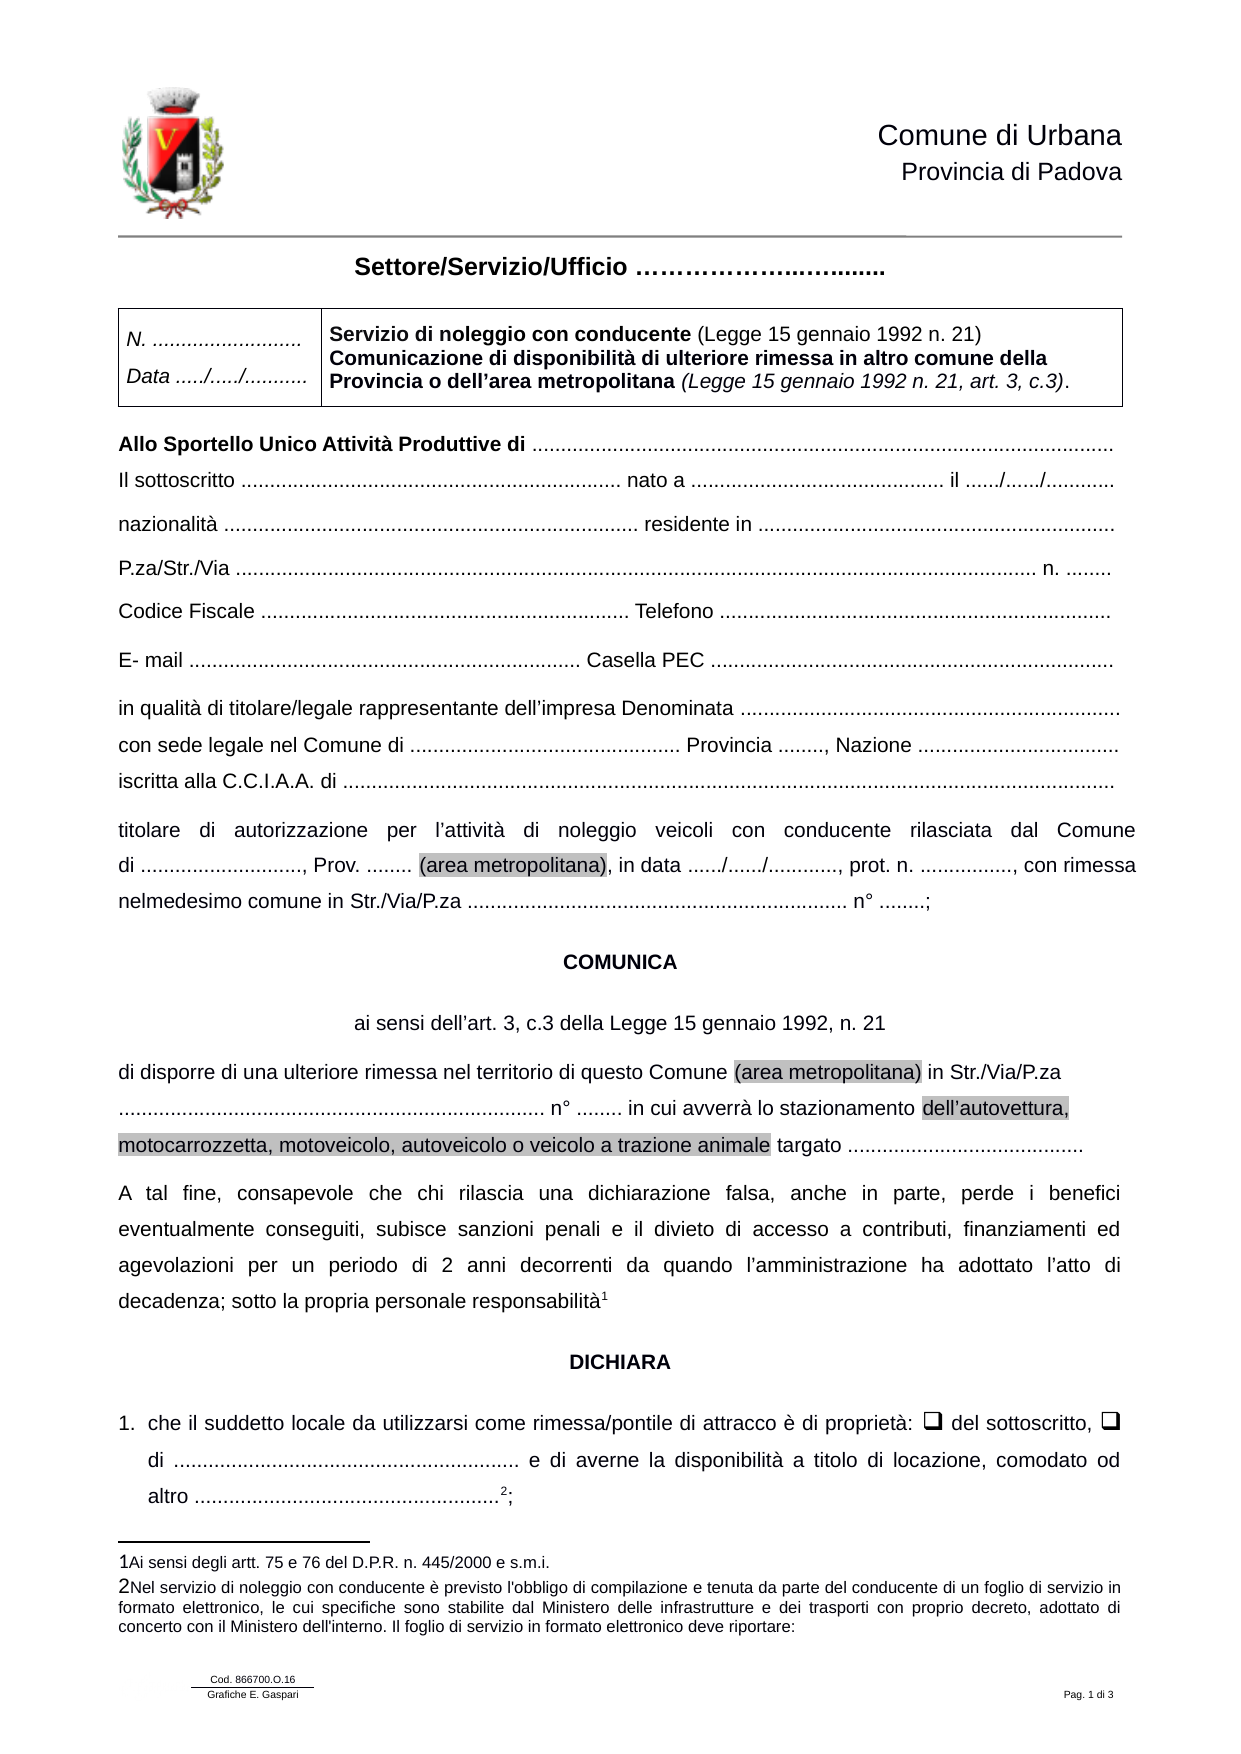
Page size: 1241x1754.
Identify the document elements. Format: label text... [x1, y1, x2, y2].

text motocarrozzetta, motoveicolo, autoveicolo o veicolo a trazione animale targato ......................................... [118, 1132, 1122, 1156]
text ai sensi dell’art. 3, c.3 della Legge 15 gennaio 1992, n. 21 [118, 1011, 1122, 1035]
text P.za/Str./Via ........................................................................................................................................... n. ........ [118, 556, 1122, 579]
picture [122, 87, 224, 219]
text di disporre di una ulteriore rimessa nel territorio di questo Comune (area metropolitana) in Str./Via/P.za [118, 1059, 1122, 1083]
text Settore/Servizio/Ufficio ………………...…........ [118, 252, 1122, 281]
text COMUNICA [118, 950, 1122, 974]
text Ai sensi degli artt. 75 e 76 del D.P.R. n. 445/2000 e s.m.i. [118, 1548, 1122, 1573]
text Codice Fiscale ................................................................ Telefono .................................................................... [118, 599, 1122, 623]
text E- mail .................................................................... Casella PEC ...................................................................... [118, 648, 1122, 672]
text Comune di Urbana [224, 118, 1122, 152]
subtitle che il suddetto locale da utilizzarsi come rimessa/pontile di attracco è di proprietà:  del sottoscritto,  di ............................................................ e di averne la disponibilità a titolo di locazione, comodato od altro .....................................................; [118, 1411, 1122, 1507]
text nazionalità ........................................................................ residente in .............................................................. [118, 512, 1122, 536]
text Il sottoscritto .................................................................. nato a ............................................ il ....../....../............ [118, 468, 1122, 492]
text iscritta alla C.C.I.A.A. di ...................................................................................................................................... [118, 769, 1122, 793]
table_header Servizio di noleggio con conducente (Legge 15 gennaio 1992 n. 21) Comunicazione di disponibilità di ulteriore rimessa in altro comune della Provincia o dell’area metropolitana (Legge 15 gennaio 1992 n. 21, art. 3, c.3). [322, 309, 1122, 406]
subtitle DICHIARA [118, 1350, 1122, 1374]
text .......................................................................... n° ........ in cui avverrà lo stazionamento dell’autovettura, [118, 1096, 1122, 1120]
list Nel servizio di noleggio con conducente è previsto l'obbligo di compilazione e tenuta da parte del conducente di un foglio di servizio in formato elettronico, le cui specifiche sono stabilite dal Ministero delle infrastrutture e dei trasporti con proprio decreto, adottato di concerto con il Ministero dell'interno. Il foglio di servizio in formato elettronico deve riportare: [118, 1573, 1122, 1636]
text con sede legale nel Comune di ............................................... Provincia ........, Nazione ................................... [118, 732, 1122, 756]
text A tal fine, consapevole che chi rilascia una dichiarazione falsa, anche in parte, perde i benefici eventualmente conseguiti, subisce sanzioni penali e il divieto di accesso a contributi, finanziamenti ed agevolazioni per un periodo di 2 anni decorrenti da quando l’amministrazione ha adottato l’atto di decadenza; sotto la propria personale responsabilità [118, 1181, 1122, 1313]
text Provincia di Padova [224, 157, 1122, 185]
text in qualità di titolare/legale rappresentante dell’impresa Denominata .................................................................. [118, 696, 1122, 720]
text Allo Sportello Unico Attività Produttive di ..................................................................................................... [118, 432, 1122, 456]
table_header N. .......................... Data ...../...../........... [119, 309, 321, 406]
text titolare di autorizzazione per l’attività di noleggio veicoli con conducente rilasciata dal Comune di ............................, Prov. ........ (area metropolitana), in data ....../....../............, prot. n. ................, con rimessa nelmedesimo comune in Str./Via/P.za .................................................................. n° ........; [118, 817, 1137, 913]
